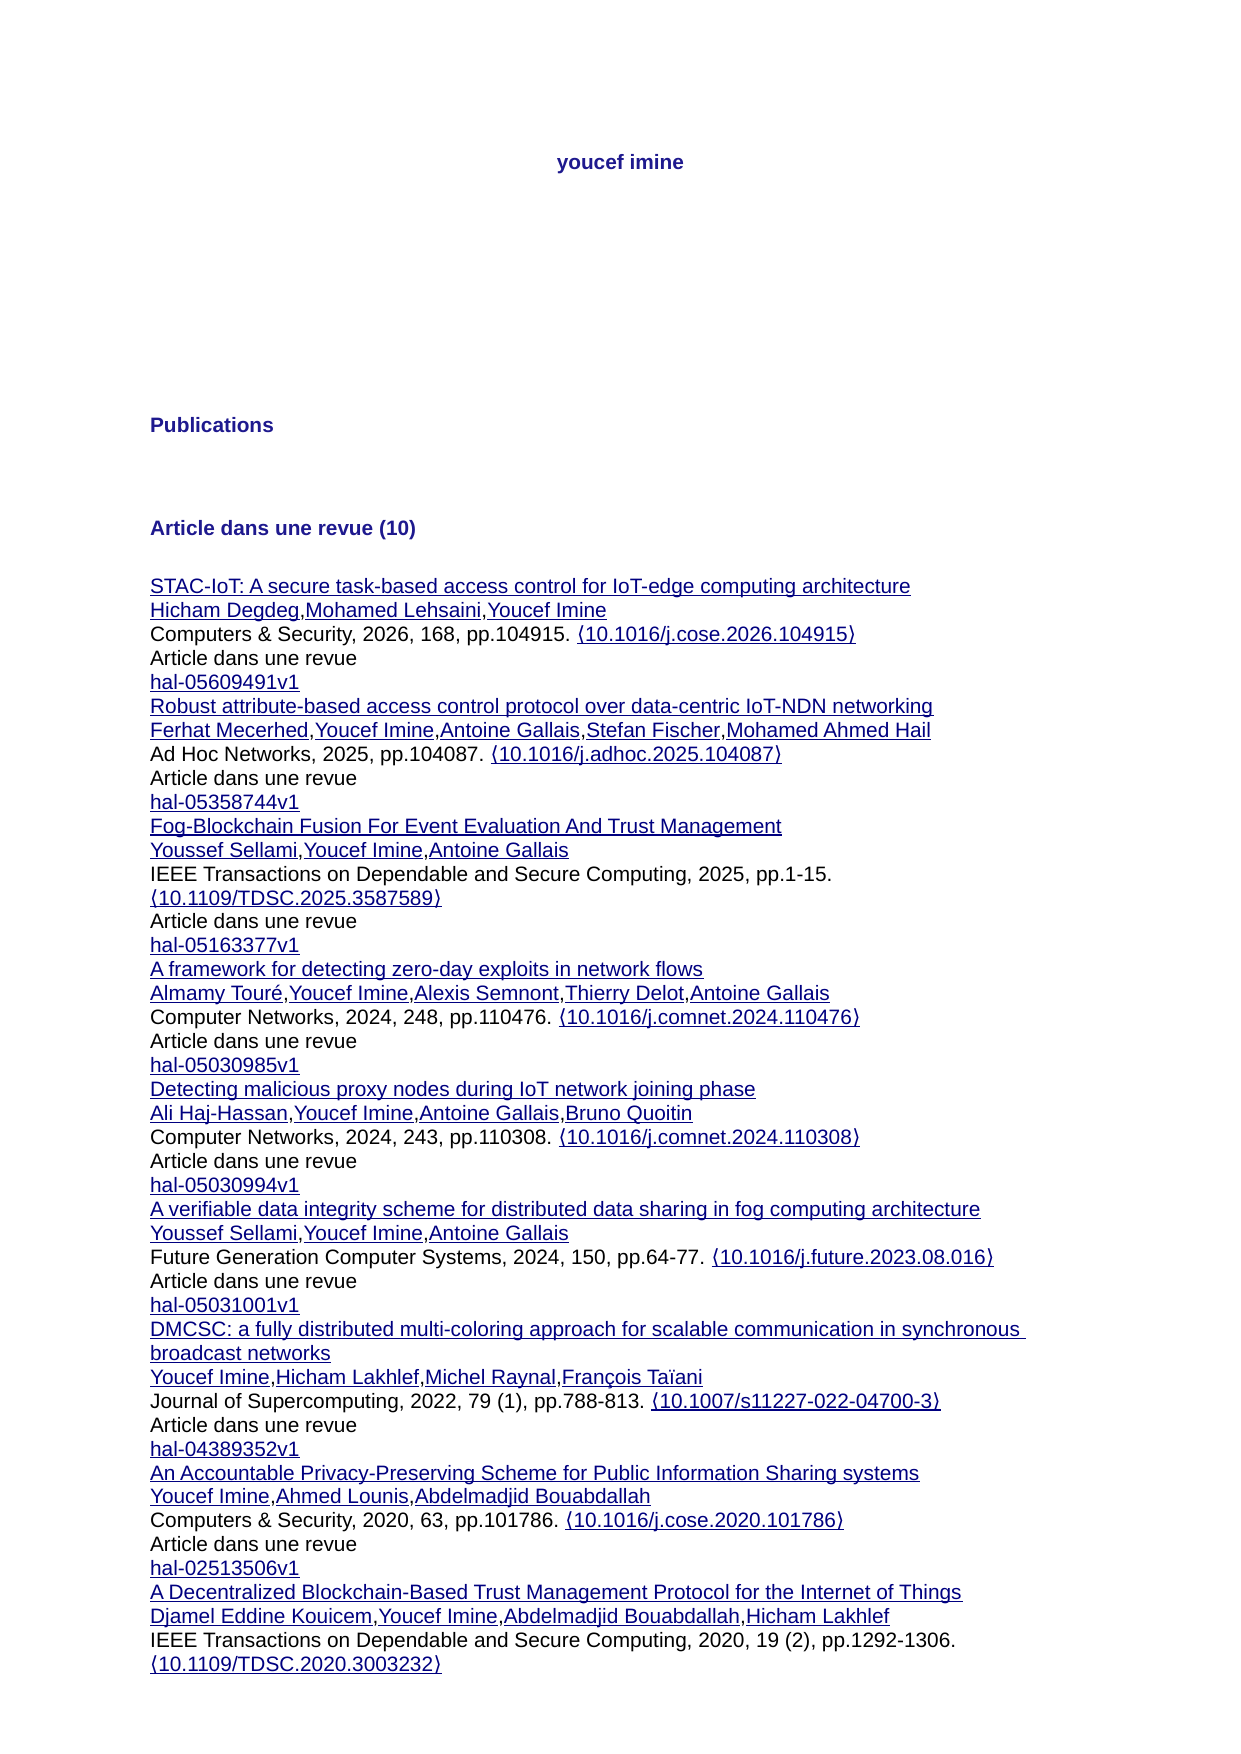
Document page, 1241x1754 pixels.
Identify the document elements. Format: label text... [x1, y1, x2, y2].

table_header STAC-IoT: A secure task-based access control for IoT-edge computing architecture Hicham Degdeg,Mohamed Lehsaini,Youcef Imine Computers & Security, 2026, 168, pp.104915. ⟨10.1016/j.cose.2026.104915⟩ Article dans une revue hal-05609491v1 [150, 574, 1090, 694]
table_cell A verifiable data integrity scheme for distributed data sharing in fog computing architecture Youssef Sellami,Youcef Imine,Antoine Gallais Future Generation Computer Systems, 2024, 150, pp.64-77. ⟨10.1016/j.future.2023.08.016⟩ Article dans une revue hal-05031001v1 [150, 1197, 1090, 1317]
table_cell An Accountable Privacy-Preserving Scheme for Public Information Sharing systems Youcef Imine,Ahmed Lounis,Abdelmadjid Bouabdallah Computers & Security, 2020, 63, pp.101786. ⟨10.1016/j.cose.2020.101786⟩ Article dans une revue hal-02513506v1 [150, 1460, 1090, 1580]
table_cell A Decentralized Blockchain-Based Trust Management Protocol for the Internet of Things Djamel Eddine Kouicem,Youcef Imine,Abdelmadjid Bouabdallah,Hicham Lakhlef IEEE Transactions on Dependable and Secure Computing, 2020, 19 (2), pp.1292-1306. ⟨10.1109/TDSC.2020.3003232⟩ [150, 1580, 1090, 1676]
table_cell Fog-Blockchain Fusion For Event Evaluation And Trust Management Youssef Sellami,Youcef Imine,Antoine Gallais IEEE Transactions on Dependable and Secure Computing, 2025, pp.1-15. ⟨10.1109/TDSC.2025.3587589⟩ Article dans une revue hal-05163377v1 [150, 814, 1090, 957]
table_cell DMCSC: a fully distributed multi-coloring approach for scalable communication in synchronous broadcast networks Youcef Imine,Hicham Lakhlef,Michel Raynal,François Taïani Journal of Supercomputing, 2022, 79 (1), pp.788-813. ⟨10.1007/s11227-022-04700-3⟩ Article dans une revue hal-04389352v1 [150, 1317, 1090, 1460]
table_cell Detecting malicious proxy nodes during IoT network joining phase Ali Haj-Hassan,Youcef Imine,Antoine Gallais,Bruno Quoitin Computer Networks, 2024, 243, pp.110308. ⟨10.1016/j.comnet.2024.110308⟩ Article dans une revue hal-05030994v1 [150, 1077, 1090, 1197]
subtitle Publications [150, 412, 1090, 436]
subtitle youcef imine [150, 150, 1090, 174]
table_cell Robust attribute-based access control protocol over data-centric IoT-NDN networking Ferhat Mecerhed,Youcef Imine,Antoine Gallais,Stefan Fischer,Mohamed Ahmed Hail Ad Hoc Networks, 2025, pp.104087. ⟨10.1016/j.adhoc.2025.104087⟩ Article dans une revue hal-05358744v1 [150, 694, 1090, 813]
subtitle Article dans une revue (10) [150, 516, 1090, 539]
table_cell A framework for detecting zero-day exploits in network flows Almamy Touré,Youcef Imine,Alexis Semnont,Thierry Delot,Antoine Gallais Computer Networks, 2024, 248, pp.110476. ⟨10.1016/j.comnet.2024.110476⟩ Article dans une revue hal-05030985v1 [150, 957, 1090, 1077]
